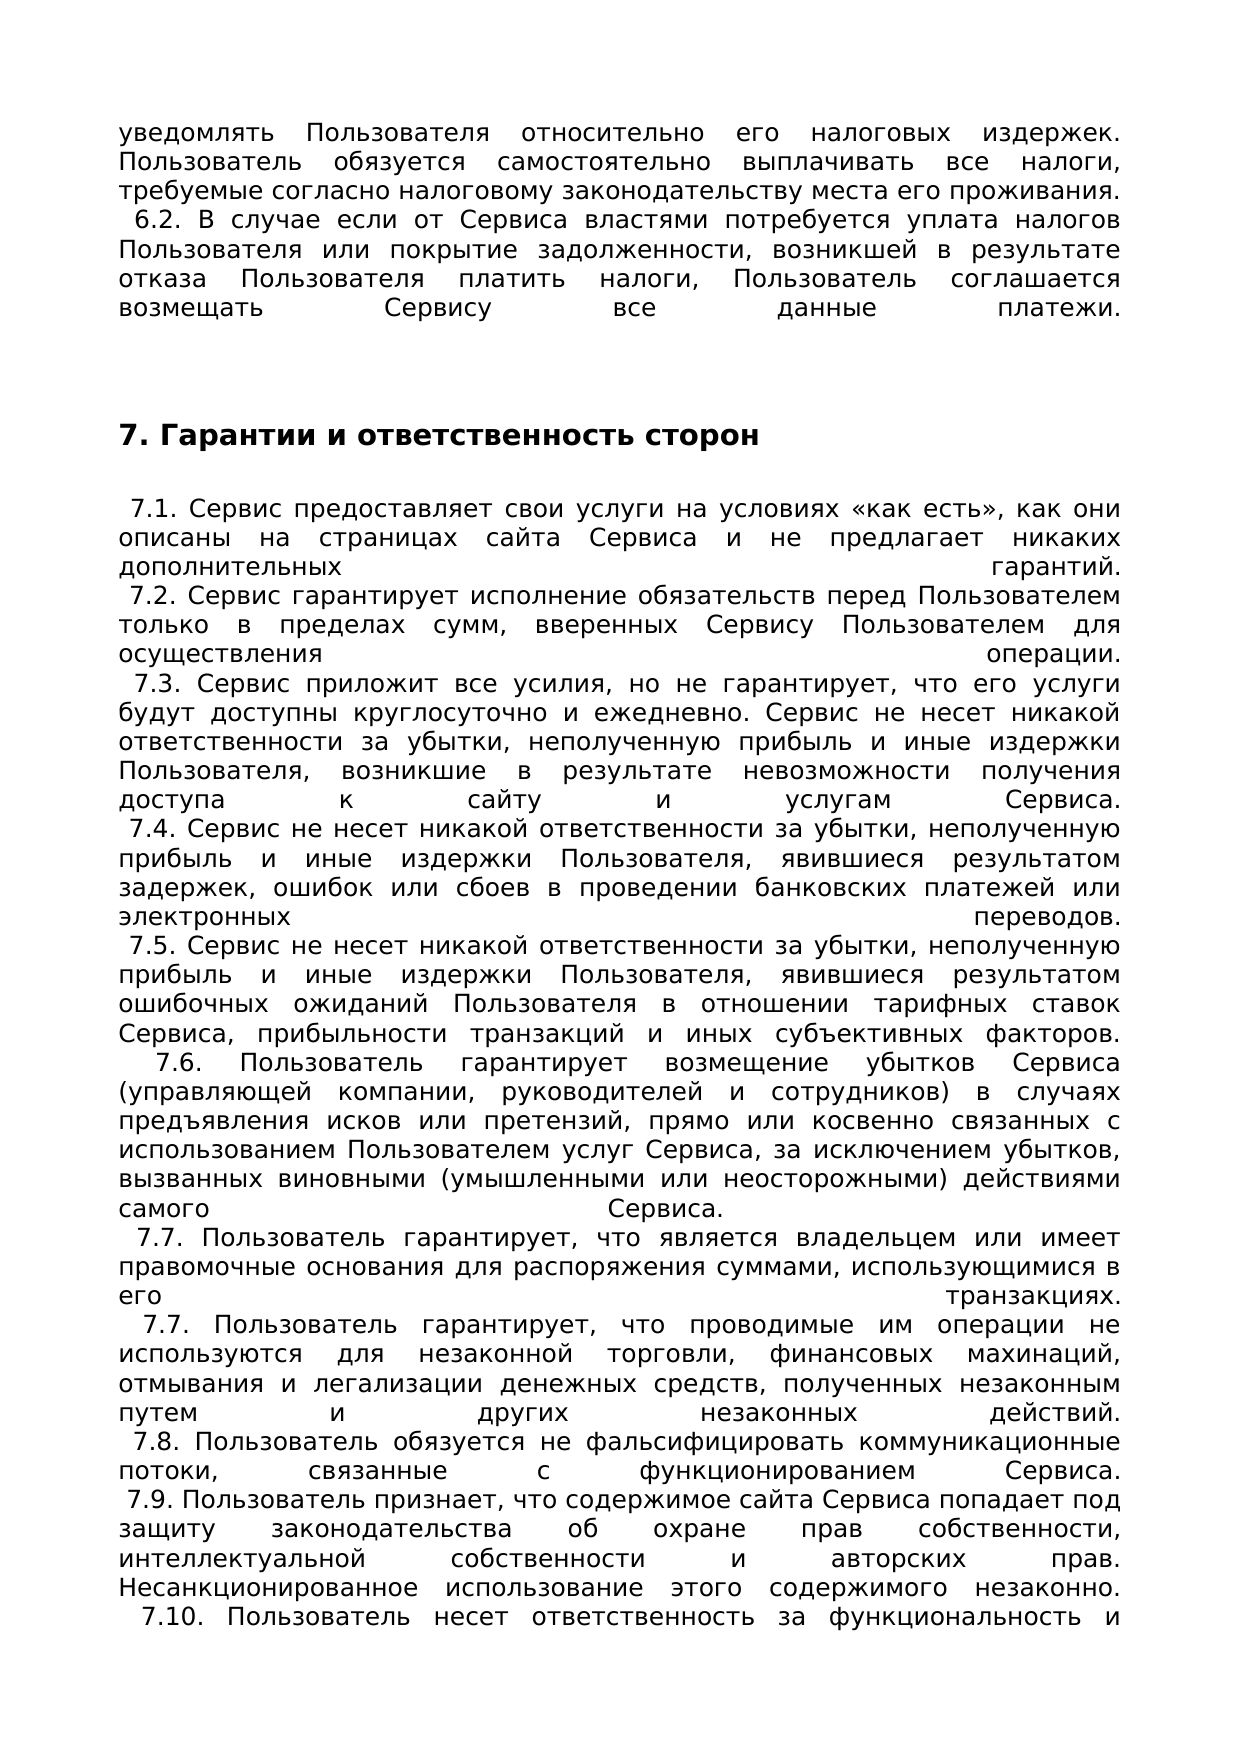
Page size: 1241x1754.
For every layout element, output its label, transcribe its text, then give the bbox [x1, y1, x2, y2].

text уведомлять Пользователя относительно его налоговых издержек. Пользователь обязуется самостоятельно выплачивать все налоги, требуемые согласно налоговому законодательству места его проживания. 6.2. В случае если от Сервиса властями потребуется уплата налогов Пользователя или покрытие задолженности, возникшей в результате отказа Пользователя платить налоги, Пользователь соглашается возмещать Сервису все данные платежи. [118, 118, 1122, 381]
text 7.1. Сервис предоставляет свои услуги на условиях «как есть», как они описаны на страницах сайта Сервиса и не предлагает никаких дополнительных гарантий. 7.2. Сервис гарантирует исполнение обязательств перед Пользователем только в пределах сумм, вверенных Сервису Пользователем для осуществления операции. 7.3. Сервис приложит все усилия, но не гарантирует, что его услуги будут доступны круглосуточно и ежедневно. Сервис не несет никакой ответственности за убытки, неполученную прибыль и иные издержки Пользователя, возникшие в результате невозможности получения доступа к сайту и услугам Сервиса. 7.4. Сервис не несет никакой ответственности за убытки, неполученную прибыль и иные издержки Пользователя, явившиеся результатом задержек, ошибок или сбоев в проведении банковских платежей или электронных переводов. 7.5. Сервис не несет никакой ответственности за убытки, неполученную прибыль и иные издержки Пользователя, явившиеся результатом ошибочных ожиданий Пользователя в отношении тарифных ставок Сервиса, прибыльности транзакций и иных субъективных факторов. 7.6. Пользователь гарантирует возмещение убытков Сервиса (управляющей компании, руководителей и сотрудников) в случаях предъявления исков или претензий, прямо или косвенно связанных с использованием Пользователем услуг Сервиса, за исключением убытков, вызванных виновными (умышленными или неосторожными) действиями самого Сервиса. 7.7. Пользователь гарантирует, что является владельцем или имеет правомочные основания для распоряжения суммами, использующимися в его транзакциях. 7.7. Пользователь гарантирует, что проводимые им операции не используются для незаконной торговли, финансовых махинаций, отмывания и легализации денежных средств, полученных незаконным путем и других незаконных действий. 7.8. Пользователь обязуется не фальсифицировать коммуникационные потоки, связанные с функционированием Сервиса. 7.9. Пользователь признает, что содержимое сайта Сервиса попадает под защиту законодательства об охране прав собственности, интеллектуальной собственности и авторских прав. Несанкционированное использование этого содержимого незаконно. 7.10. Пользователь несет ответственность за функциональность и [118, 464, 1122, 1631]
subtitle 7. Гарантии и ответственность сторон [118, 418, 1122, 452]
